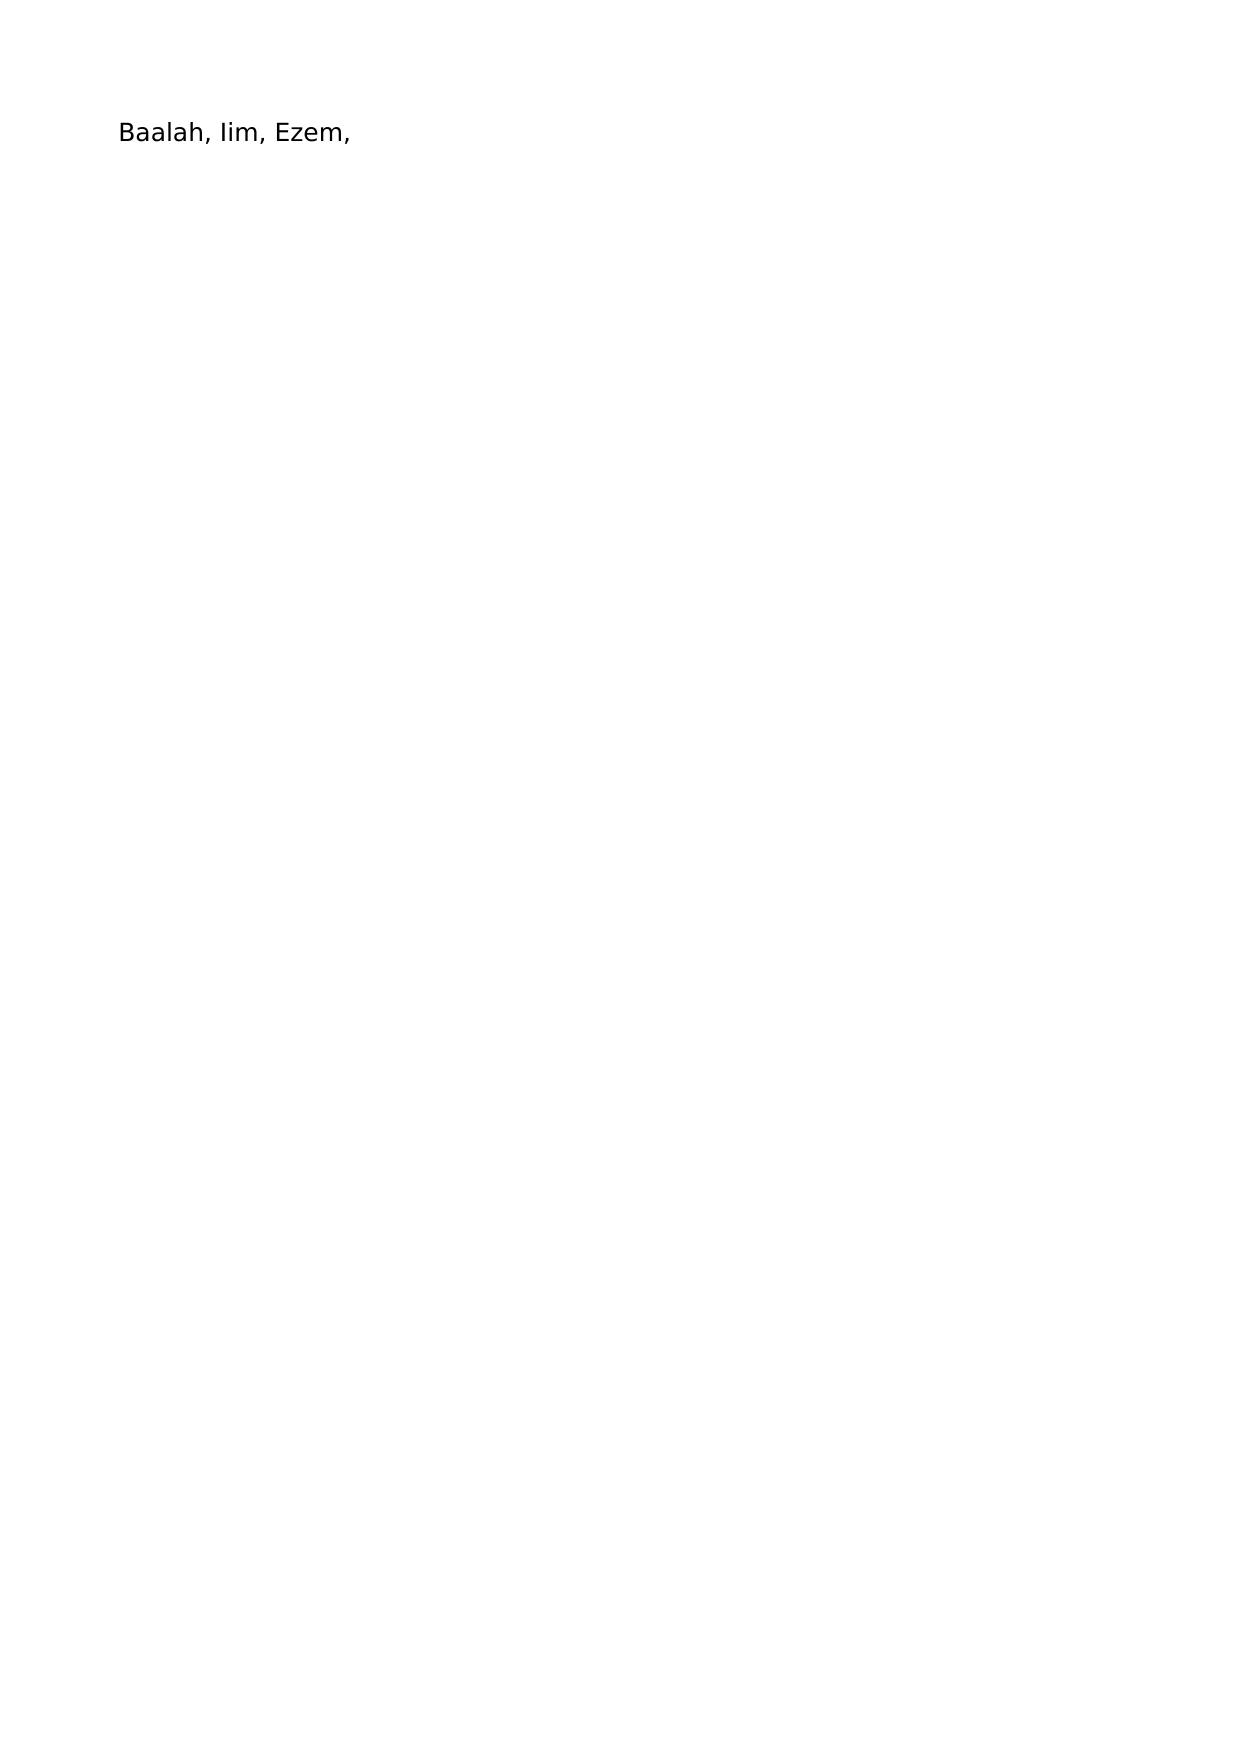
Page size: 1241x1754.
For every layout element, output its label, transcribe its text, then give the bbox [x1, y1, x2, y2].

text Baalah, Iim, Ezem, [118, 118, 1122, 147]
